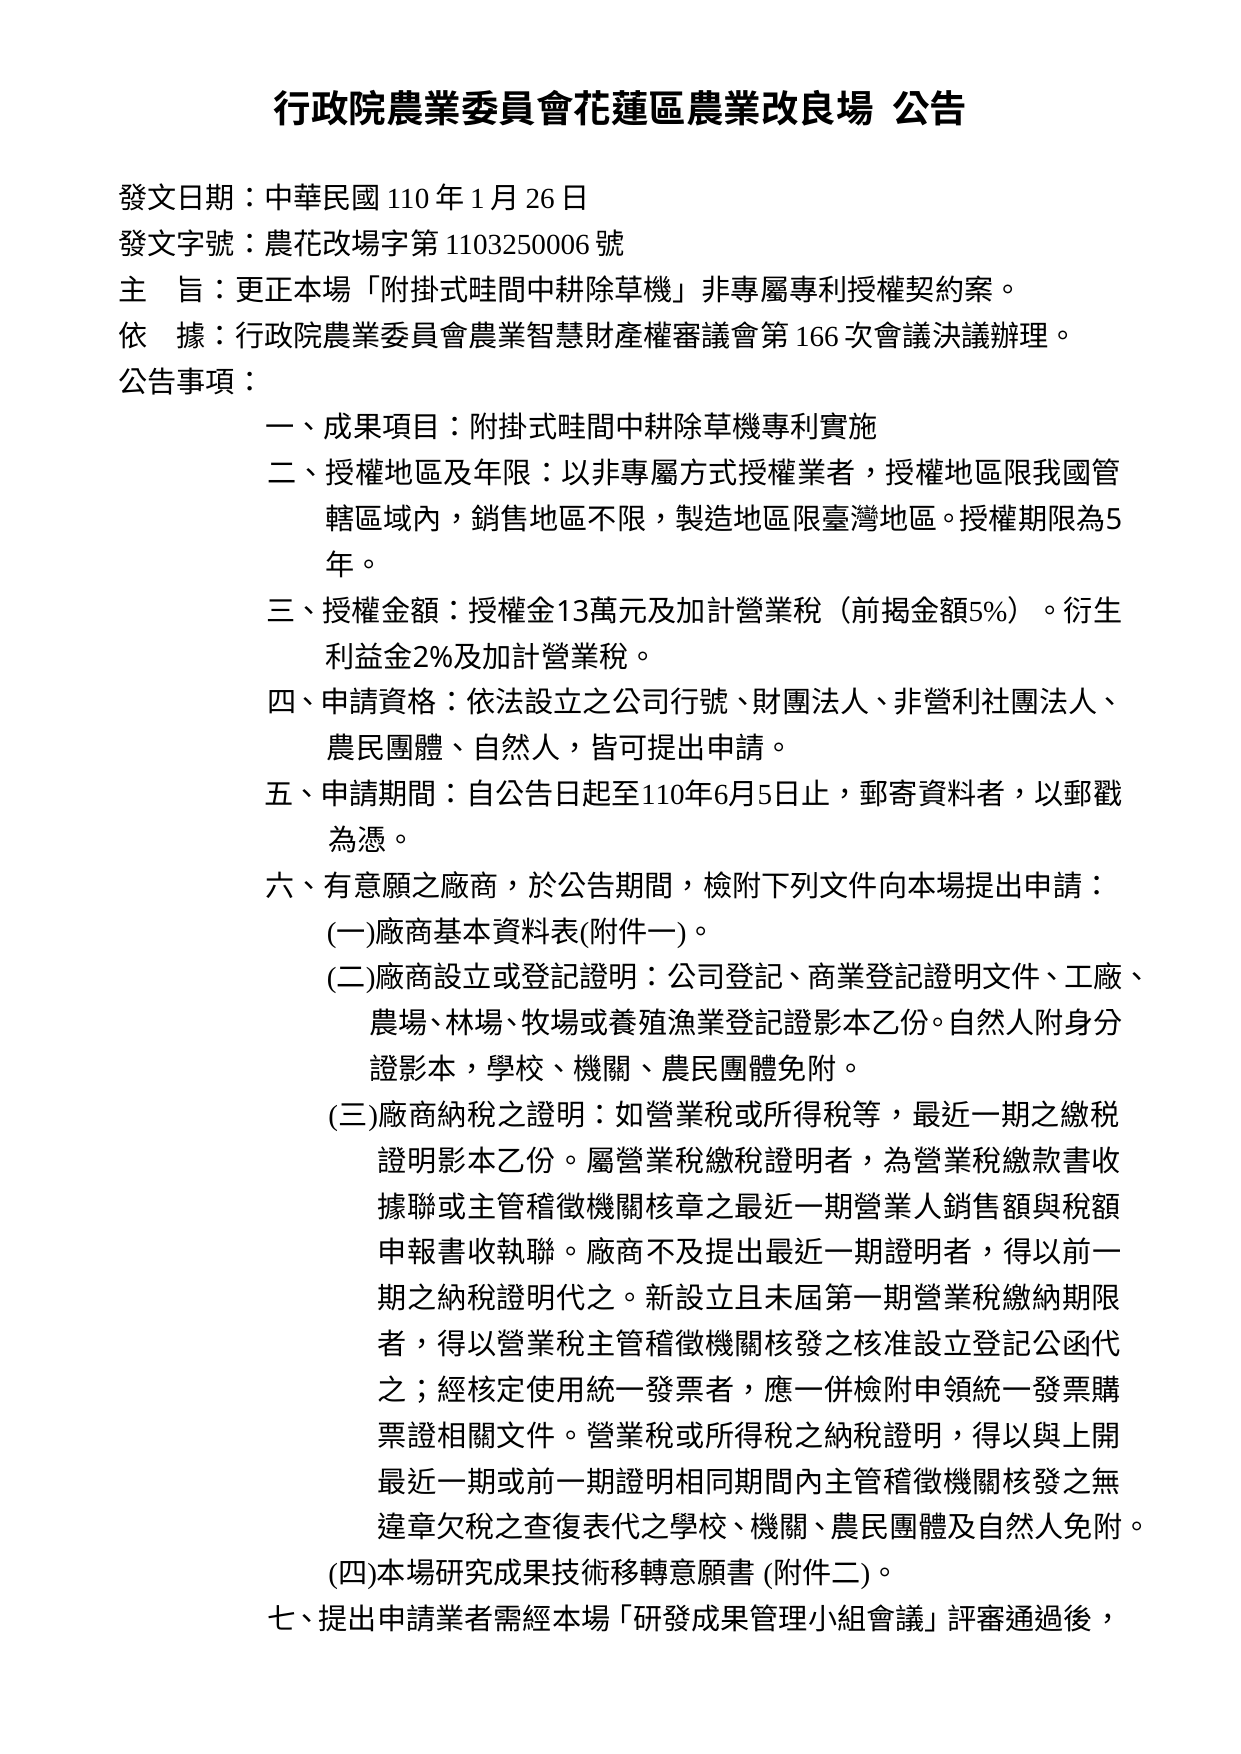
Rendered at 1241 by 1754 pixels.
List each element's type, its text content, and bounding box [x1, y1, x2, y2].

text 二、授權地區及年限：以非專屬方式授權業者，授權地區限我國管轄區域內，銷售地區不限，製造地區限臺灣地區。授權期限為5年。 [267, 447, 1122, 584]
text (一)廠商基本資料表(附件一)。 [118, 905, 1122, 951]
text 三、授權金額：授權金13萬元及加計營業稅（前揭金額5%）。衍生利益金2%及加計營業稅。 [266, 584, 1122, 676]
text 七、提出申請業者需經本場「研發成果管理小組會議」評審通過後， [267, 1593, 1122, 1639]
text 行政院農業委員會花蓮區農業改良場 公告 [118, 89, 1122, 130]
text 五、申請期間：自公告日起至110年6月5日止，郵寄資料者，以郵戳為憑。 [264, 768, 1122, 859]
text 一、成果項目：附掛式畦間中耕除草機專利實施 [118, 401, 1122, 447]
text 發文字號：農花改場字第1103250006號 [118, 218, 1122, 264]
text 公告事項： [118, 355, 1122, 401]
text 發文日期：中華民國110年1月26日 [118, 172, 1122, 218]
text 農場、林場、牧場或養殖漁業登記證影本乙份。自然人附身分證影本，學校、機關、農民團體免附。 [369, 997, 1122, 1089]
text (三)廠商納稅之證明：如營業稅或所得稅等，最近一期之繳税證明影本乙份。屬營業稅繳稅證明者，為營業稅繳款書收據聯或主管稽徵機關核章之最近一期營業人銷售額與稅額申報書收執聯。廠商不及提出最近一期證明者，得以前一期之納稅證明代之。新設立且未屆第一期營業稅繳納期限者，得以營業稅主管稽徵機關核發之核准設立登記公函代之；經核定使用統一發票者，應一併檢附申領統一發票購票證相關文件。營業稅或所得稅之納稅證明，得以與上開最近一期或前一期證明相同期間內主管稽徵機關核發之無違章欠稅之查復表代之學校、機關、農民團體及自然人免附。 [328, 1089, 1122, 1547]
text 主 旨：更正本場「附掛式畦間中耕除草機」非專屬專利授權契約案。 [118, 264, 1122, 309]
text 四、申請資格：依法設立之公司行號、財團法人、非營利社團法人、農民團體、自然人，皆可提出申請。 [267, 676, 1122, 768]
text 六、有意願之廠商，於公告期間，檢附下列文件向本場提出申請： [118, 859, 1122, 905]
text 依 據：行政院農業委員會農業智慧財產權審議會第166次會議決議辦理。 [118, 309, 1122, 355]
text (四)本場研究成果技術移轉意願書 (附件二)。 [328, 1547, 1122, 1593]
text (二)廠商設立或登記證明：公司登記、商業登記證明文件、工廠、 [118, 951, 1122, 997]
